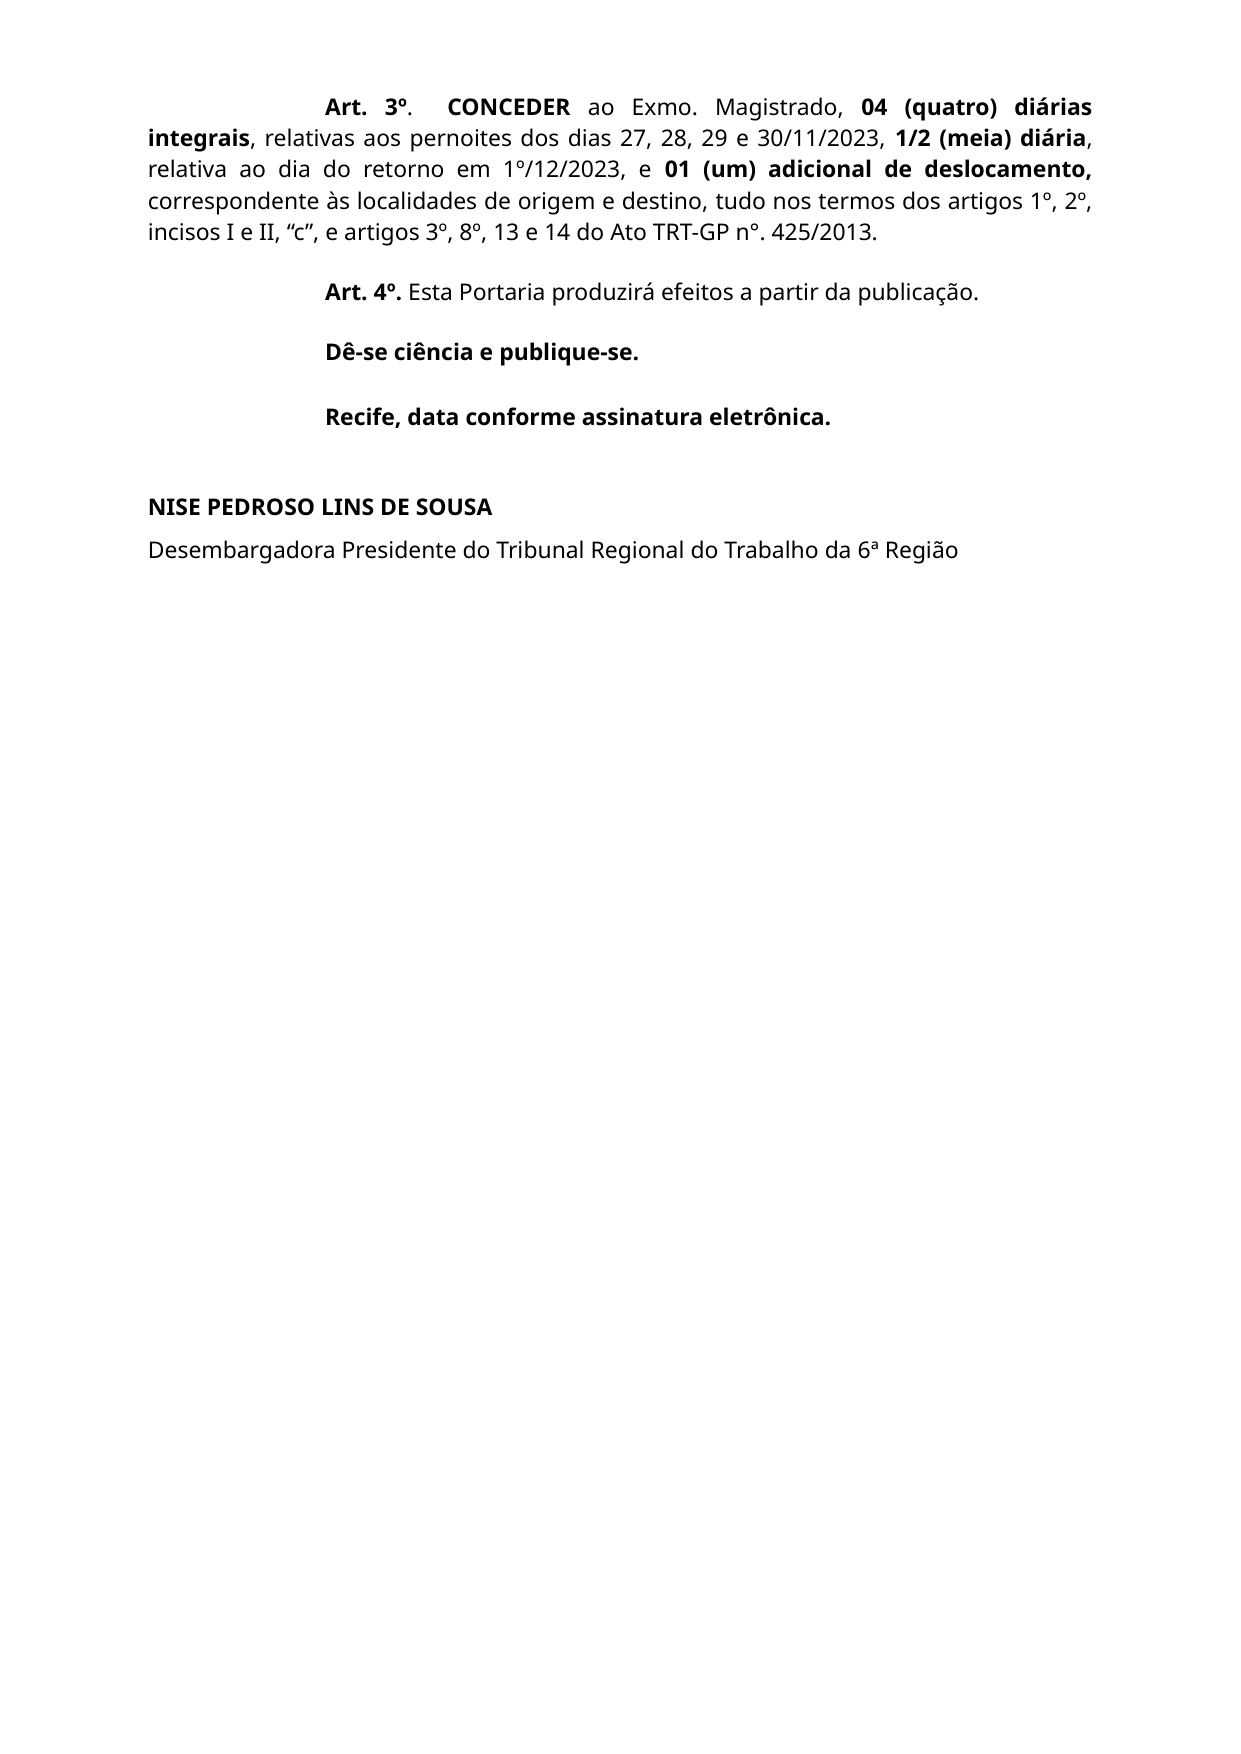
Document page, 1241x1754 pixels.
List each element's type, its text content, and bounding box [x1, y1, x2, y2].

text Desembargadora Presidente do Tribunal Regional do Trabalho da 6ª Região [148, 534, 1093, 566]
text Art. 3º. CONCEDER ao Exmo. Magistrado, 04 (quatro) diárias integrais, relativas aos pernoites dos dias 27, 28, 29 e 30/11/2023, 1/2 (meia) diária, relativa ao dia do retorno em 1º/12/2023, e 01 (um) adicional de deslocamento, correspondente às localidades de origem e destino, tudo nos termos dos artigos 1º, 2º, incisos I e II, “c”, e artigos 3º, 8º, 13 e 14 do Ato TRT-GP n°. 425/2013. [148, 90, 1093, 247]
text NISE PEDROSO LINS DE SOUSA [148, 491, 1093, 522]
text Recife, data conforme assinatura eletrônica. [148, 401, 1092, 433]
text Art. 4º. Esta Portaria produzirá efeitos a partir da publicação. [148, 276, 1092, 307]
text Dê-se ciência e publique-se. [148, 336, 1092, 367]
